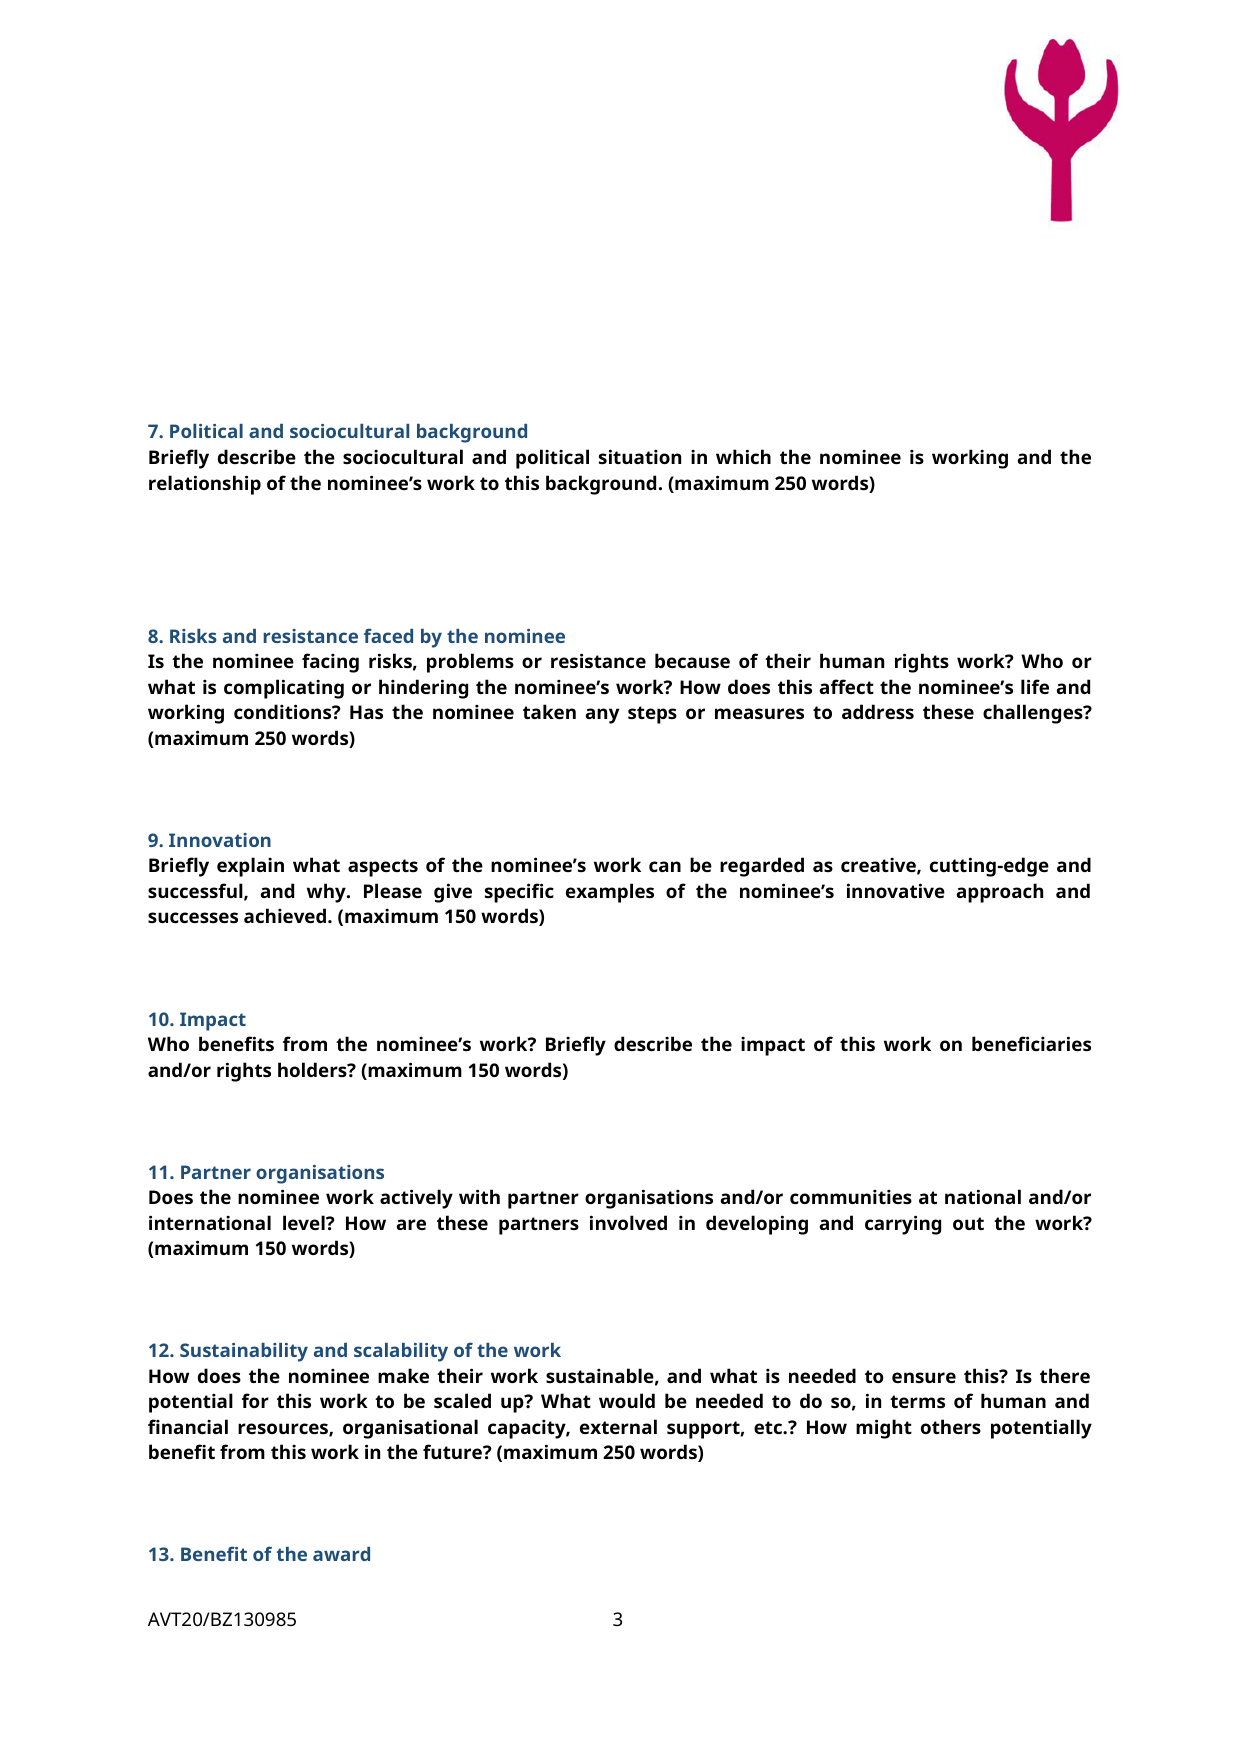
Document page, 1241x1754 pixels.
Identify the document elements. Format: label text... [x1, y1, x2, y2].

text 13. Benefit of the award [148, 1542, 1093, 1567]
text 7. Political and sociocultural background [148, 419, 1093, 444]
text 11. Partner organisations [148, 1159, 1093, 1184]
text How does the nominee make their work sustainable, and what is needed to ensure this? Is there potential for this work to be scaled up? What would be needed to do so, in terms of human and financial resources, organisational capacity, external support, etc.? How might others potentially benefit from this work in the future? (maximum 250 words) [148, 1363, 1093, 1465]
text Does the nominee work actively with partner organisations and/or communities at national and/or international level? How are these partners involved in developing and carrying out the work? (maximum 150 words) [148, 1184, 1093, 1261]
text 12. Sustainability and scalability of the work [148, 1338, 1093, 1363]
text 9. Innovation [148, 827, 1093, 853]
text Who benefits from the nominee’s work? Briefly describe the impact of this work on beneficiaries and/or rights holders? (maximum 150 words) [148, 1031, 1093, 1082]
text 8. Risks and resistance faced by the nominee [148, 623, 1093, 648]
text Briefly explain what aspects of the nominee’s work can be regarded as creative, cutting-edge and successful, and why. Please give specific examples of the nominee’s innovative approach and successes achieved. (maximum 150 words) [148, 853, 1093, 929]
text 10. Impact [148, 1006, 1093, 1031]
text Is the nominee facing risks, problems or resistance because of their human rights work? Who or what is complicating or hindering the nominee’s work? How does this affect the nominee’s life and working conditions? Has the nominee taken any steps or measures to address these challenges? (maximum 250 words) [148, 648, 1093, 751]
text Briefly describe the sociocultural and political situation in which the nominee is working and the relationship of the nominee’s work to this background. (maximum 250 words) [148, 444, 1093, 495]
